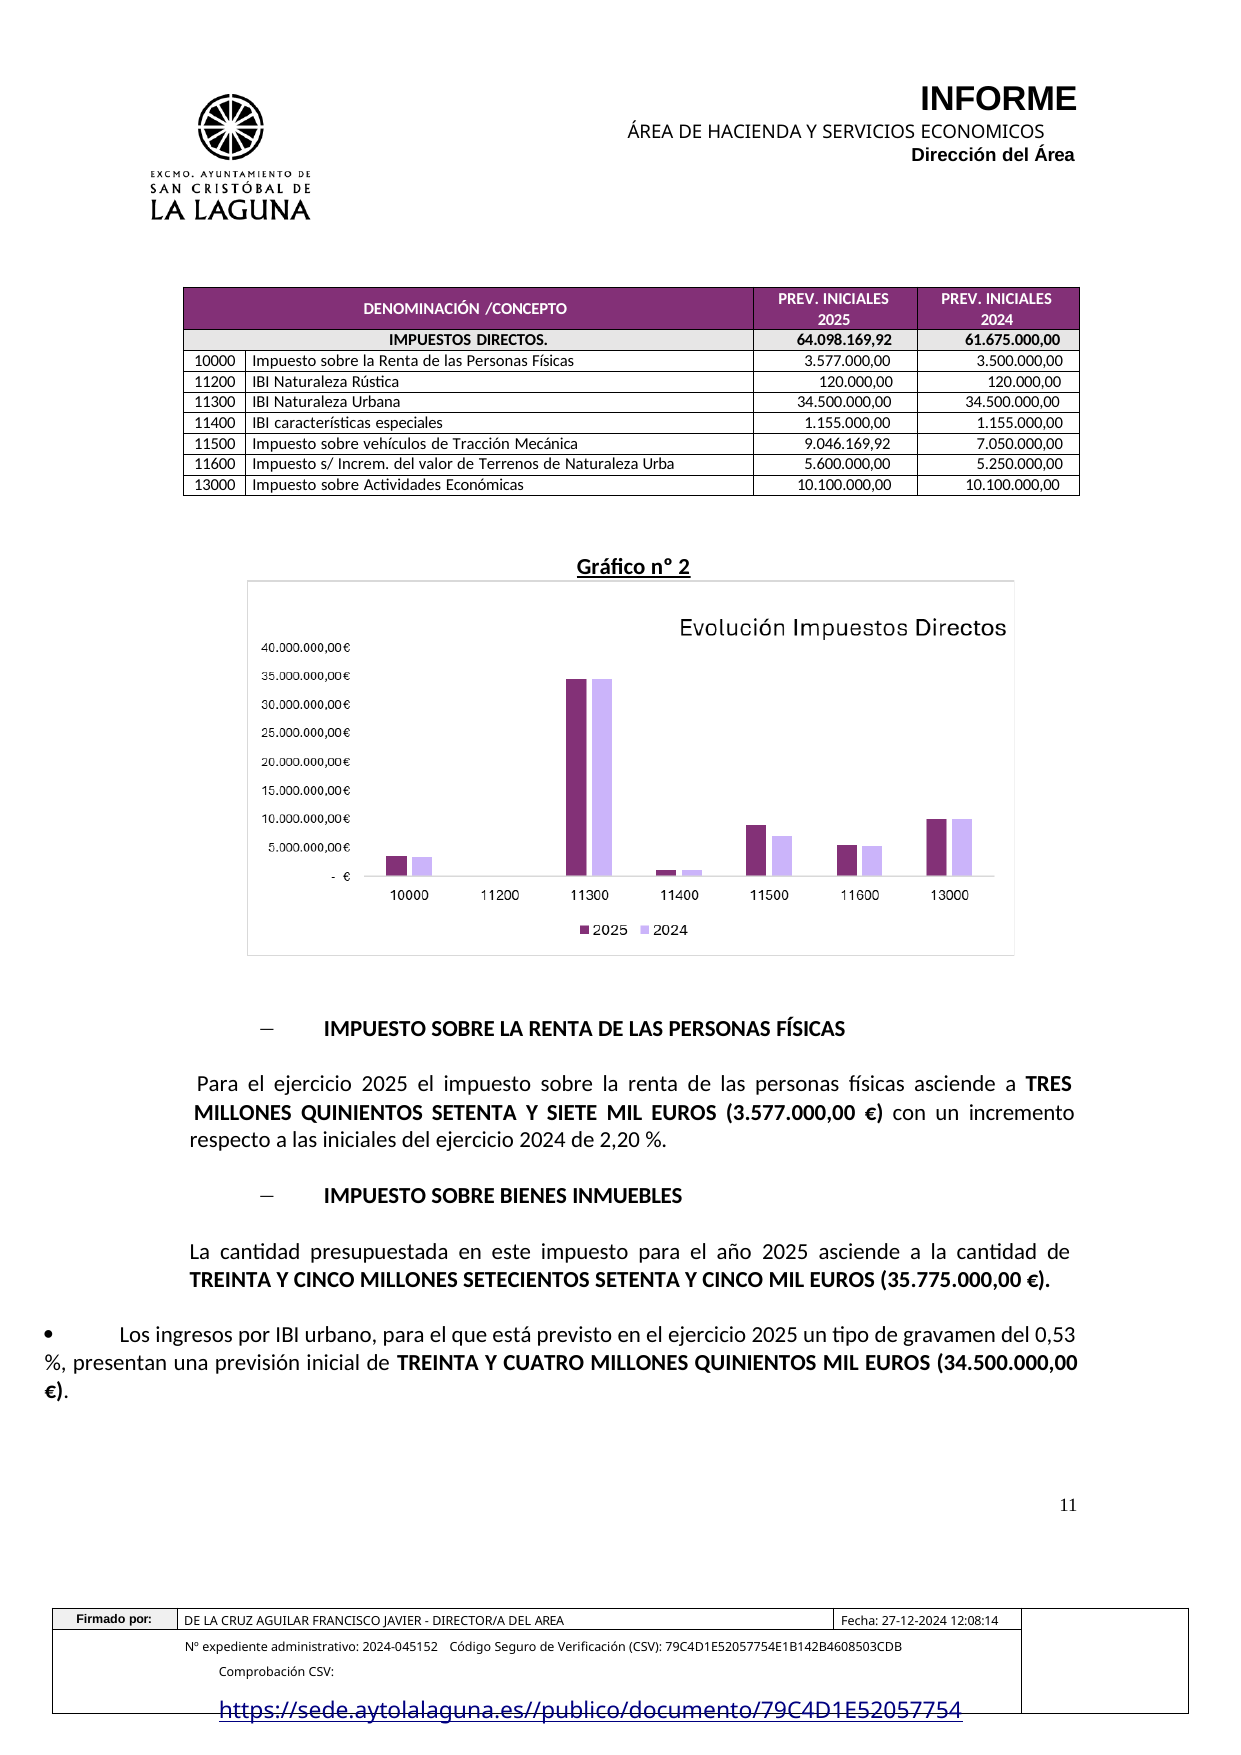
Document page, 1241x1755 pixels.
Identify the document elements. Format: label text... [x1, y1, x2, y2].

table_cell 1.155.000,00 [918, 413, 1079, 433]
table_cell 61.675.000,00 [918, 330, 1079, 350]
table_cell Impuesto s/ Increm. del valor de Terrenos de Naturaleza Urba [246, 455, 753, 474]
table_cell 120.000,00 [754, 372, 917, 392]
table_cell 64.098.169,92 [754, 330, 917, 350]
table_cell Impuesto sobre vehículos de Tracción Mecánica [246, 434, 753, 454]
table_cell IBI características especiales [246, 413, 753, 433]
table_cell 34.500.000,00 [754, 393, 917, 412]
table_cell IBI Naturaleza Rústica [246, 372, 753, 392]
table_header PREV. INICIALES 2025 [754, 288, 917, 329]
table_cell 34.500.000,00 [918, 393, 1079, 412]
text Para el ejercicio 2025 el impuesto sobre la renta de las personas físicas asciende a TRES MILLONES QUINIENTOS SETENTA Y SIETE MIL EUROS (3.577.000,00 €) con un incremento [150, 1069, 1118, 1126]
table_cell 120.000,00 [918, 372, 1079, 392]
table_cell 11300 [184, 393, 245, 412]
table_cell 3.577.000,00 [754, 351, 917, 371]
table_cell 13000 [184, 476, 245, 495]
table_cell 10.100.000,00 [754, 476, 917, 495]
table_cell 10.100.000,00 [918, 476, 1079, 495]
text TREINTA Y CINCO MILLONES SETECIENTOS SETENTA Y CINCO MIL EUROS (35.775.000,00 €). [189, 1265, 1196, 1293]
table_cell 1.155.000,00 [754, 413, 917, 433]
table_cell 11400 [184, 413, 245, 433]
table_cell Impuesto sobre Actividades Económicas [246, 476, 753, 495]
table_header DENOMINACIÓN /CONCEPTO [184, 288, 753, 329]
table_cell IMPUESTOS DIRECTOS. [184, 330, 753, 350]
table_cell 11200 [184, 372, 245, 392]
list IMPUESTO SOBRE BIENES INMUEBLES [258, 1181, 1196, 1209]
table_cell Impuesto sobre la Renta de las Personas Físicas [246, 351, 753, 371]
table_header PREV. INICIALES 2024 [918, 288, 1079, 329]
subtitle Gráfico nº 2 [150, 552, 1118, 580]
table_cell 10000 [184, 351, 245, 371]
table_cell 9.046.169,92 [754, 434, 917, 454]
text respecto a las iniciales del ejercicio 2024 de 2,20 %. [189, 1126, 1196, 1153]
table_cell 11600 [184, 455, 245, 474]
table_cell IBI Naturaleza Urbana [246, 393, 753, 412]
table_cell 7.050.000,00 [918, 434, 1079, 454]
table_cell 5.600.000,00 [754, 455, 917, 474]
list IMPUESTO SOBRE LA RENTA DE LAS PERSONAS FÍSICAS [258, 1014, 1196, 1042]
table_cell 11500 [184, 434, 245, 454]
list Los ingresos por IBI urbano, para el que está previsto en el ejercicio 2025 un tipo de gravamen del 0,53 %, presentan una previsión inicial de TREINTA Y CUATRO MILLONES QUINIENTOS MIL EUROS (34.500.000,00 €). [44, 1320, 1079, 1404]
table_cell 3.500.000,00 [918, 351, 1079, 371]
text La cantidad presupuestada en este impuesto para el año 2025 asciende a la cantidad de [189, 1237, 1196, 1265]
table_cell 5.250.000,00 [918, 455, 1079, 474]
